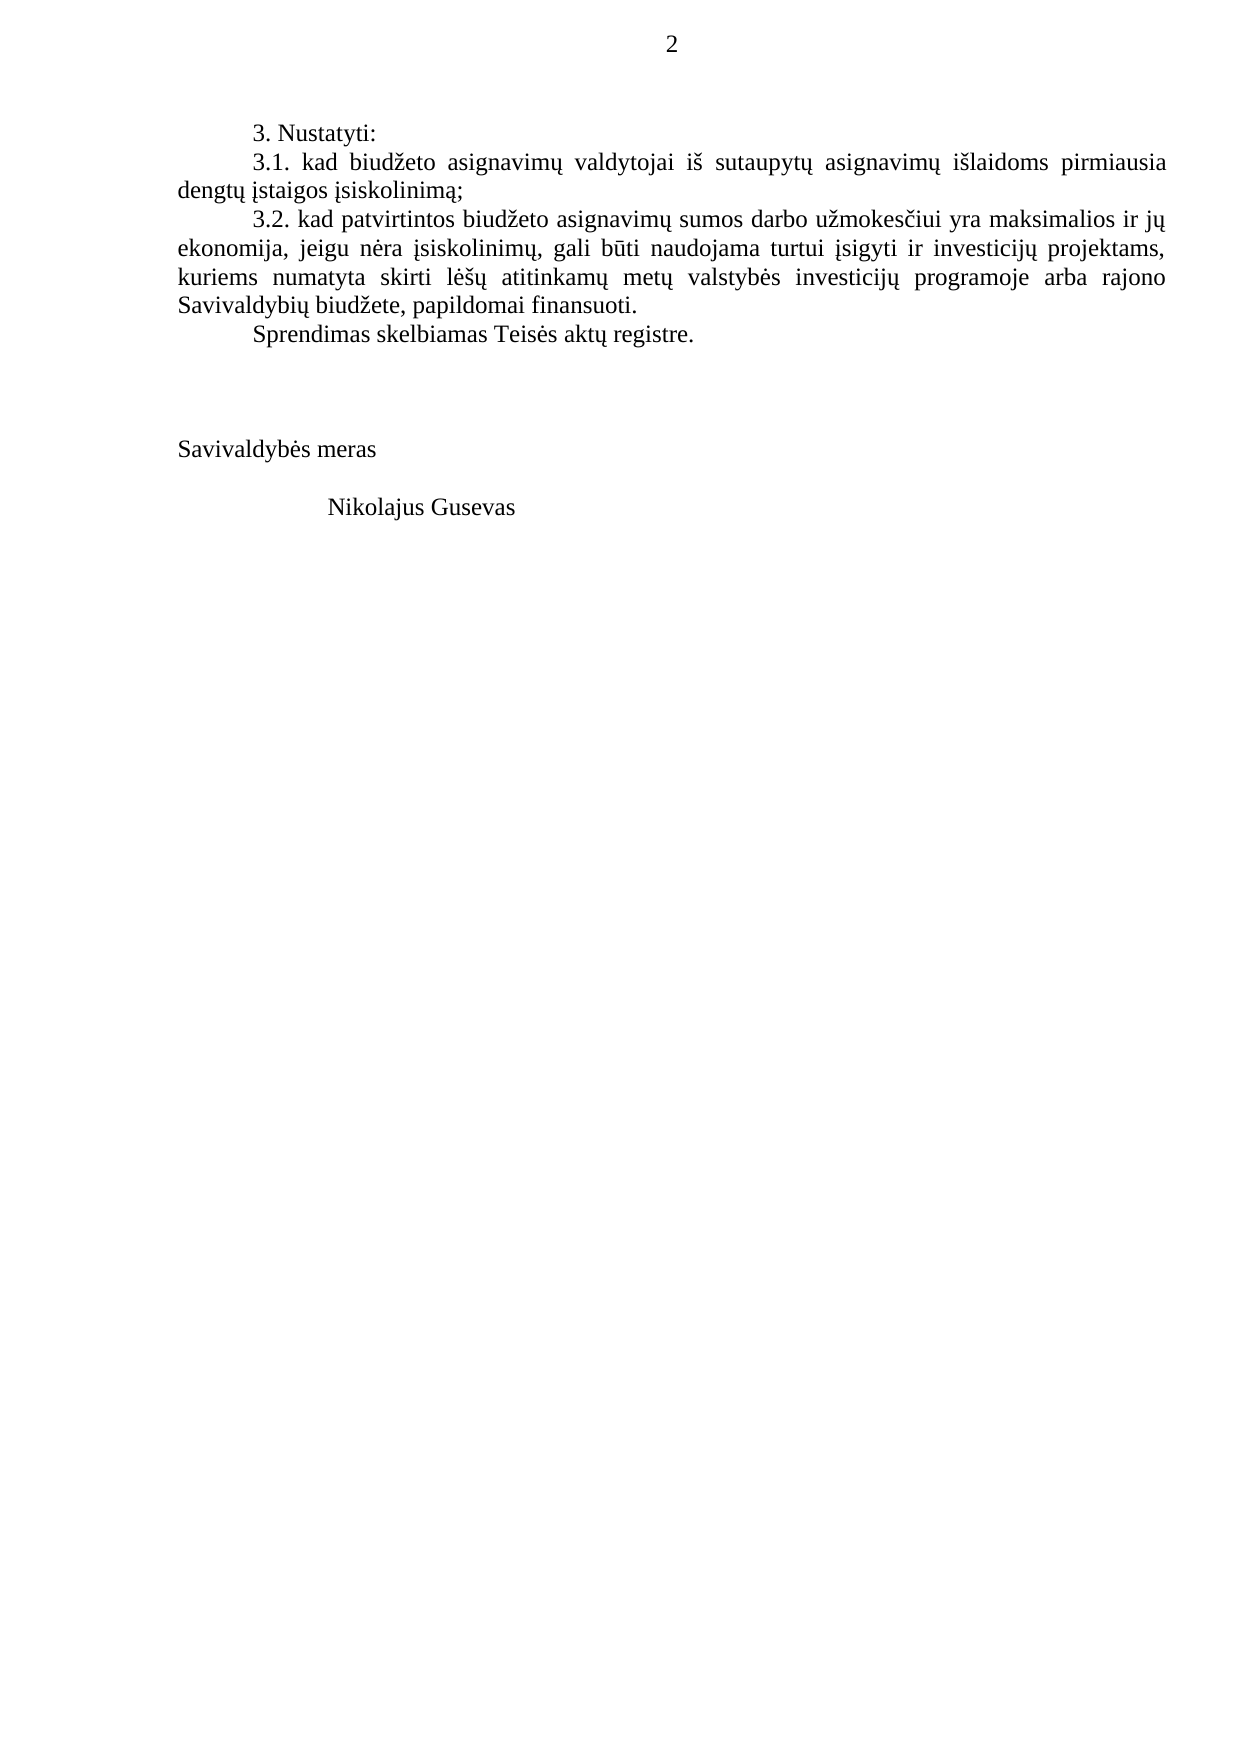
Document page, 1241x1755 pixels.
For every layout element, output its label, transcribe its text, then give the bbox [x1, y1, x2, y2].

text 3. Nustatyti: [177, 118, 1167, 147]
text Sprendimas skelbiamas Teisės aktų registre. [177, 319, 1167, 348]
text 3.1. kad biudžeto asignavimų valdytojai iš sutaupytų asignavimų išlaidoms pirmiausia dengtų įstaigos įsiskolinimą; [177, 147, 1167, 204]
text Savivaldybės meras Nikolajus Gusevas [177, 434, 1167, 521]
text 3.2. kad patvirtintos biudžeto asignavimų sumos darbo užmokesčiui yra maksimalios ir jų ekonomija, jeigu nėra įsiskolinimų, gali būti naudojama turtui įsigyti ir investicijų projektams, kuriems numatyta skirti lėšų atitinkamų metų valstybės investicijų programoje arba rajono Savivaldybių biudžete, papildomai finansuoti. [177, 204, 1167, 319]
